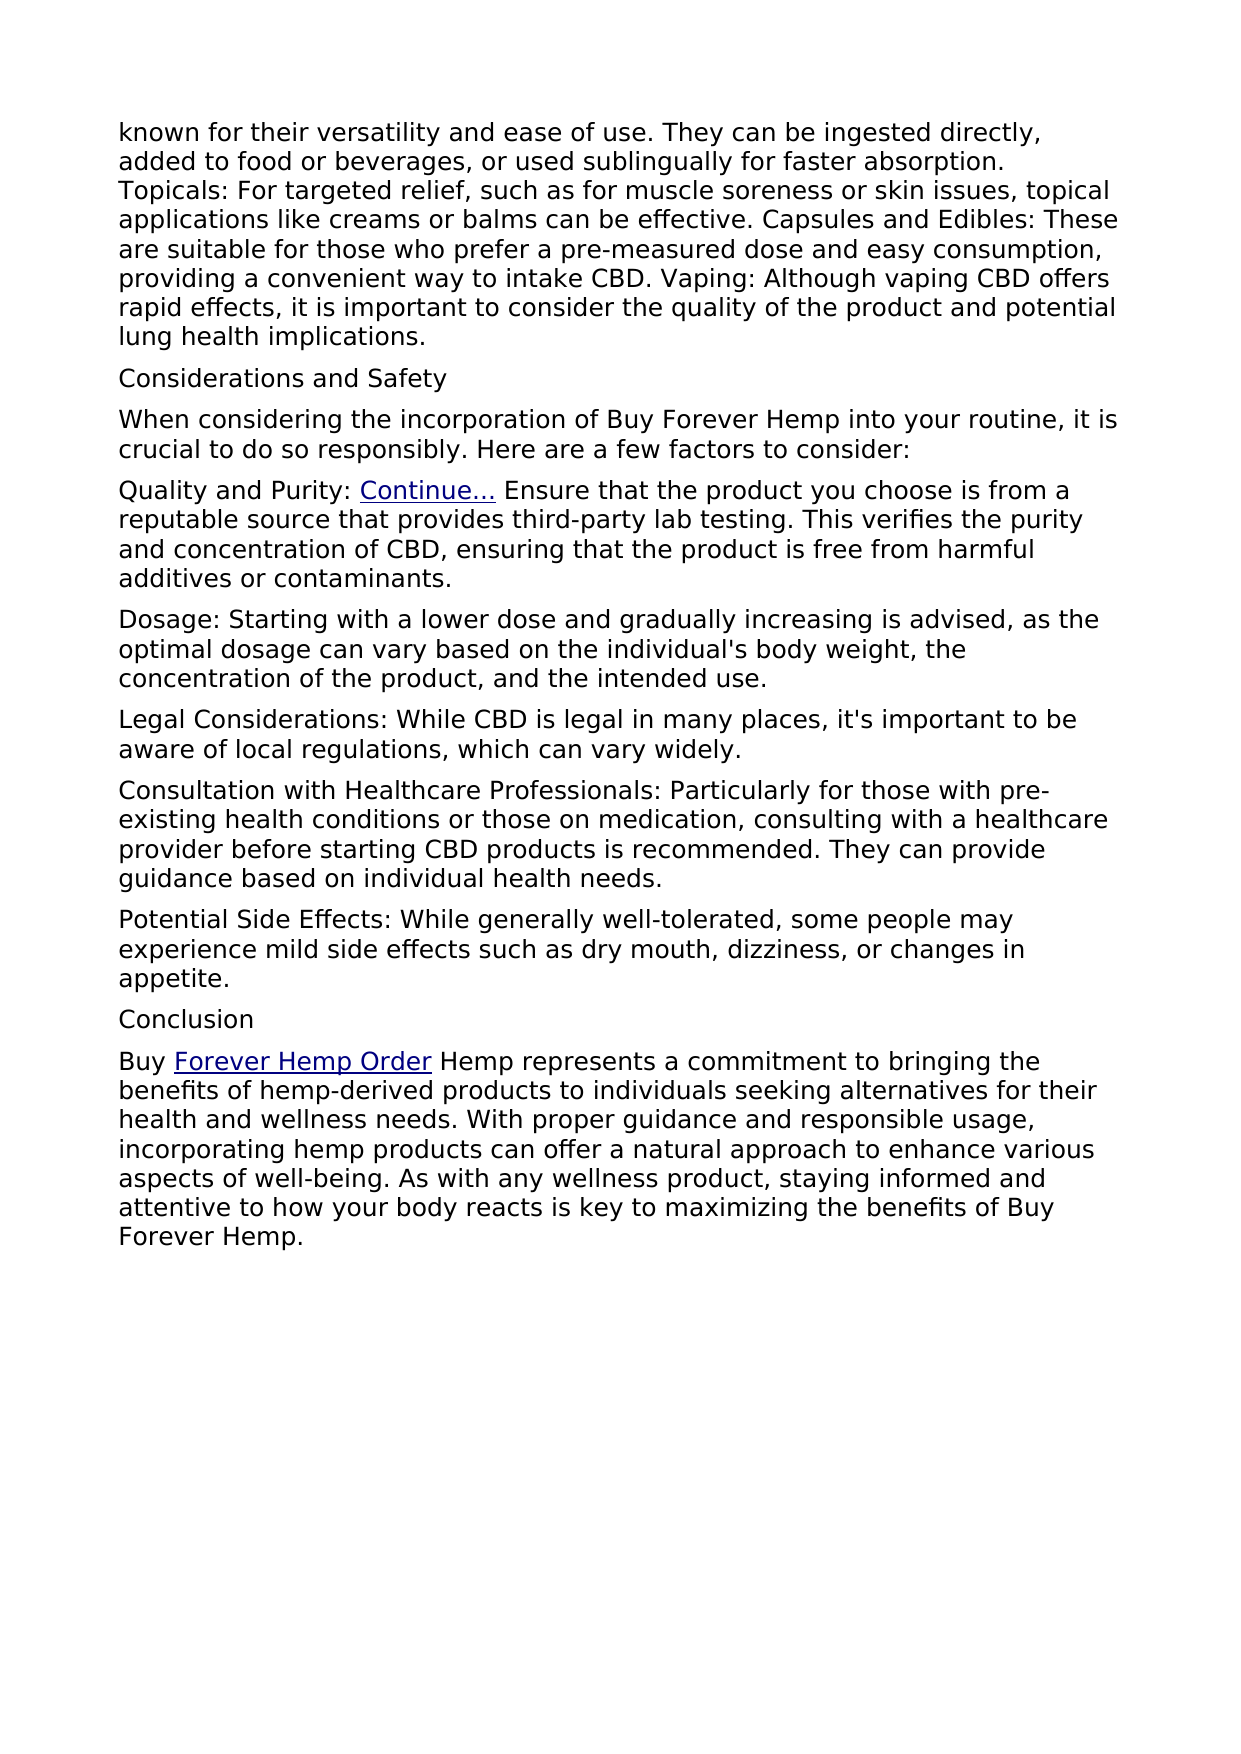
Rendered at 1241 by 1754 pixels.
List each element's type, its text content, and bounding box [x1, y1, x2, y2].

text Considerations and Safety [118, 364, 1122, 393]
text Legal Considerations: While CBD is legal in many places, it's important to be aware of local regulations, which can vary widely. [118, 706, 1122, 764]
text When considering the incorporation of Buy Forever Hemp into your routine, it is crucial to do so responsibly. Here are a few factors to consider: [118, 406, 1122, 464]
text Consultation with Healthcare Professionals: Particularly for those with pre-existing health conditions or those on medication, consulting with a healthcare provider before starting CBD products is recommended. They can provide guidance based on individual health needs. [118, 776, 1122, 893]
text known for their versatility and ease of use. They can be ingested directly, added to food or beverages, or used sublingually for faster absorption. Topicals: For targeted relief, such as for muscle soreness or skin issues, topical applications like creams or balms can be effective. Capsules and Edibles: These are suitable for those who prefer a pre-measured dose and easy consumption, providing a convenient way to intake CBD. Vaping: Although vaping CBD offers rapid effects, it is important to consider the quality of the product and potential lung health implications. [118, 118, 1122, 351]
text Dosage: Starting with a lower dose and gradually increasing is advised, as the optimal dosage can vary based on the individual's body weight, the concentration of the product, and the intended use. [118, 606, 1122, 693]
text Potential Side Effects: While generally well-tolerated, some people may experience mild side effects such as dry mouth, dizziness, or changes in appetite. [118, 906, 1122, 993]
text Buy Forever Hemp Order Hemp represents a commitment to bringing the benefits of hemp-derived products to individuals seeking alternatives for their health and wellness needs. With proper guidance and responsible usage, incorporating hemp products can offer a natural approach to enhance various aspects of well-being. As with any wellness product, staying informed and attentive to how your body reacts is key to maximizing the benefits of Buy Forever Hemp. [118, 1047, 1122, 1251]
text Conclusion [118, 1006, 1122, 1035]
text Quality and Purity: Continue... Ensure that the product you choose is from a reputable source that provides third-party lab testing. This verifies the purity and concentration of CBD, ensuring that the product is free from harmful additives or contaminants. [118, 476, 1122, 593]
